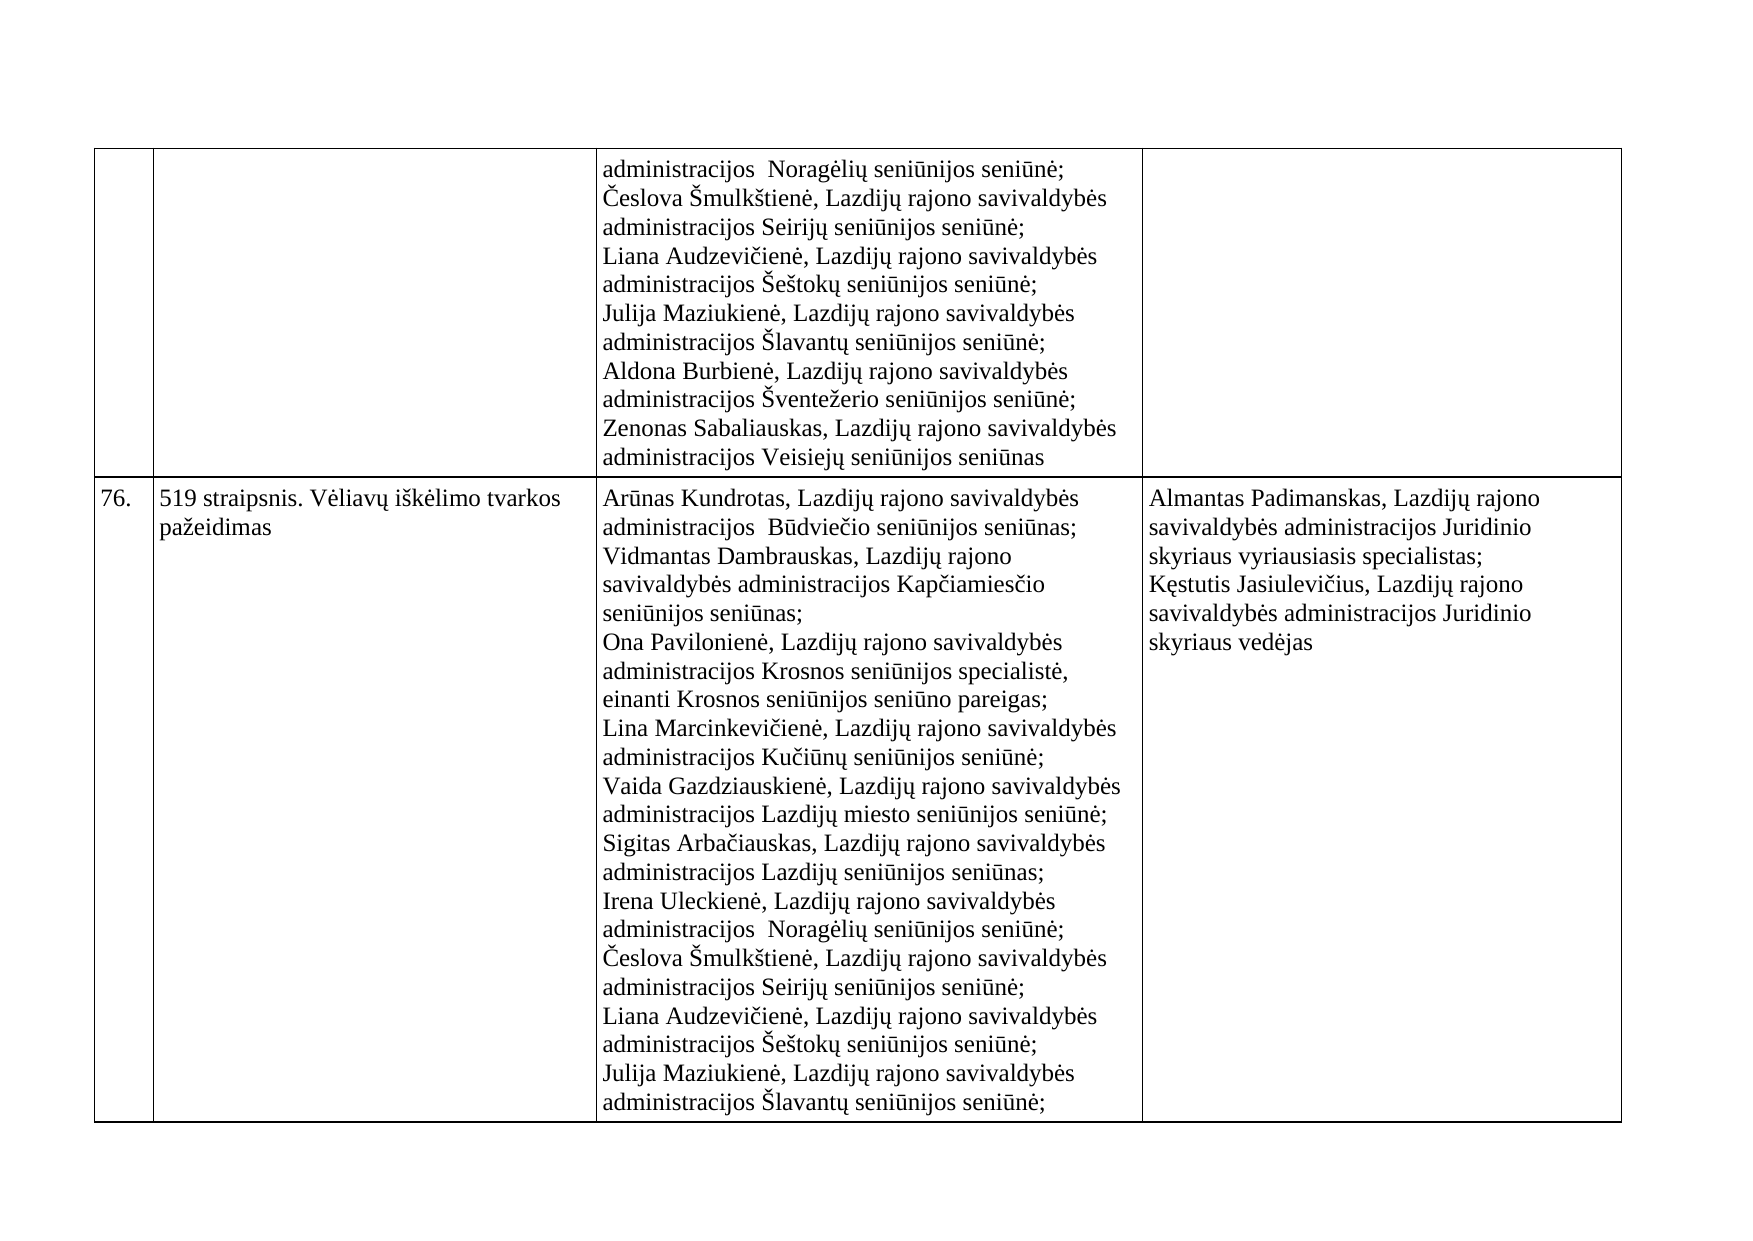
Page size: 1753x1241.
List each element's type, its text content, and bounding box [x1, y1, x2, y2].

table_cell 76. [95, 478, 153, 1121]
table_cell [154, 149, 596, 476]
table_cell Arūnas Kundrotas, Lazdijų rajono savivaldybės administracijos Būdviečio seniūnijos seniūnas; Vidmantas Dambrauskas, Lazdijų rajono savivaldybės administracijos Kapčiamiesčio seniūnijos seniūnas; Ona Pavilonienė, Lazdijų rajono savivaldybės administracijos Krosnos seniūnijos specialistė, einanti Krosnos seniūnijos seniūno pareigas; Lina Marcinkevičienė, Lazdijų rajono savivaldybės administracijos Kučiūnų seniūnijos seniūnė; Vaida Gazdziauskienė, Lazdijų rajono savivaldybės administracijos Lazdijų miesto seniūnijos seniūnė; Sigitas Arbačiauskas, Lazdijų rajono savivaldybės administracijos Lazdijų seniūnijos seniūnas; Irena Uleckienė, Lazdijų rajono savivaldybės administracijos Noragėlių seniūnijos seniūnė; Česlova Šmulkštienė, Lazdijų rajono savivaldybės administracijos Seirijų seniūnijos seniūnė; Liana Audzevičienė, Lazdijų rajono savivaldybės administracijos Šeštokų seniūnijos seniūnė; Julija Maziukienė, Lazdijų rajono savivaldybės administracijos Šlavantų seniūnijos seniūnė; [597, 478, 1142, 1121]
table_cell [95, 149, 153, 476]
table_cell Almantas Padimanskas, Lazdijų rajono savivaldybės administracijos Juridinio skyriaus vyriausiasis specialistas; Kęstutis Jasiulevičius, Lazdijų rajono savivaldybės administracijos Juridinio skyriaus vedėjas [1143, 478, 1621, 1121]
table_cell [1143, 149, 1621, 476]
table_cell administracijos Noragėlių seniūnijos seniūnė; Česlova Šmulkštienė, Lazdijų rajono savivaldybės administracijos Seirijų seniūnijos seniūnė; Liana Audzevičienė, Lazdijų rajono savivaldybės administracijos Šeštokų seniūnijos seniūnė; Julija Maziukienė, Lazdijų rajono savivaldybės administracijos Šlavantų seniūnijos seniūnė; Aldona Burbienė, Lazdijų rajono savivaldybės administracijos Šventežerio seniūnijos seniūnė; Zenonas Sabaliauskas, Lazdijų rajono savivaldybės administracijos Veisiejų seniūnijos seniūnas [597, 149, 1142, 476]
table_cell 519 straipsnis. Vėliavų iškėlimo tvarkos pažeidimas [154, 478, 596, 1121]
